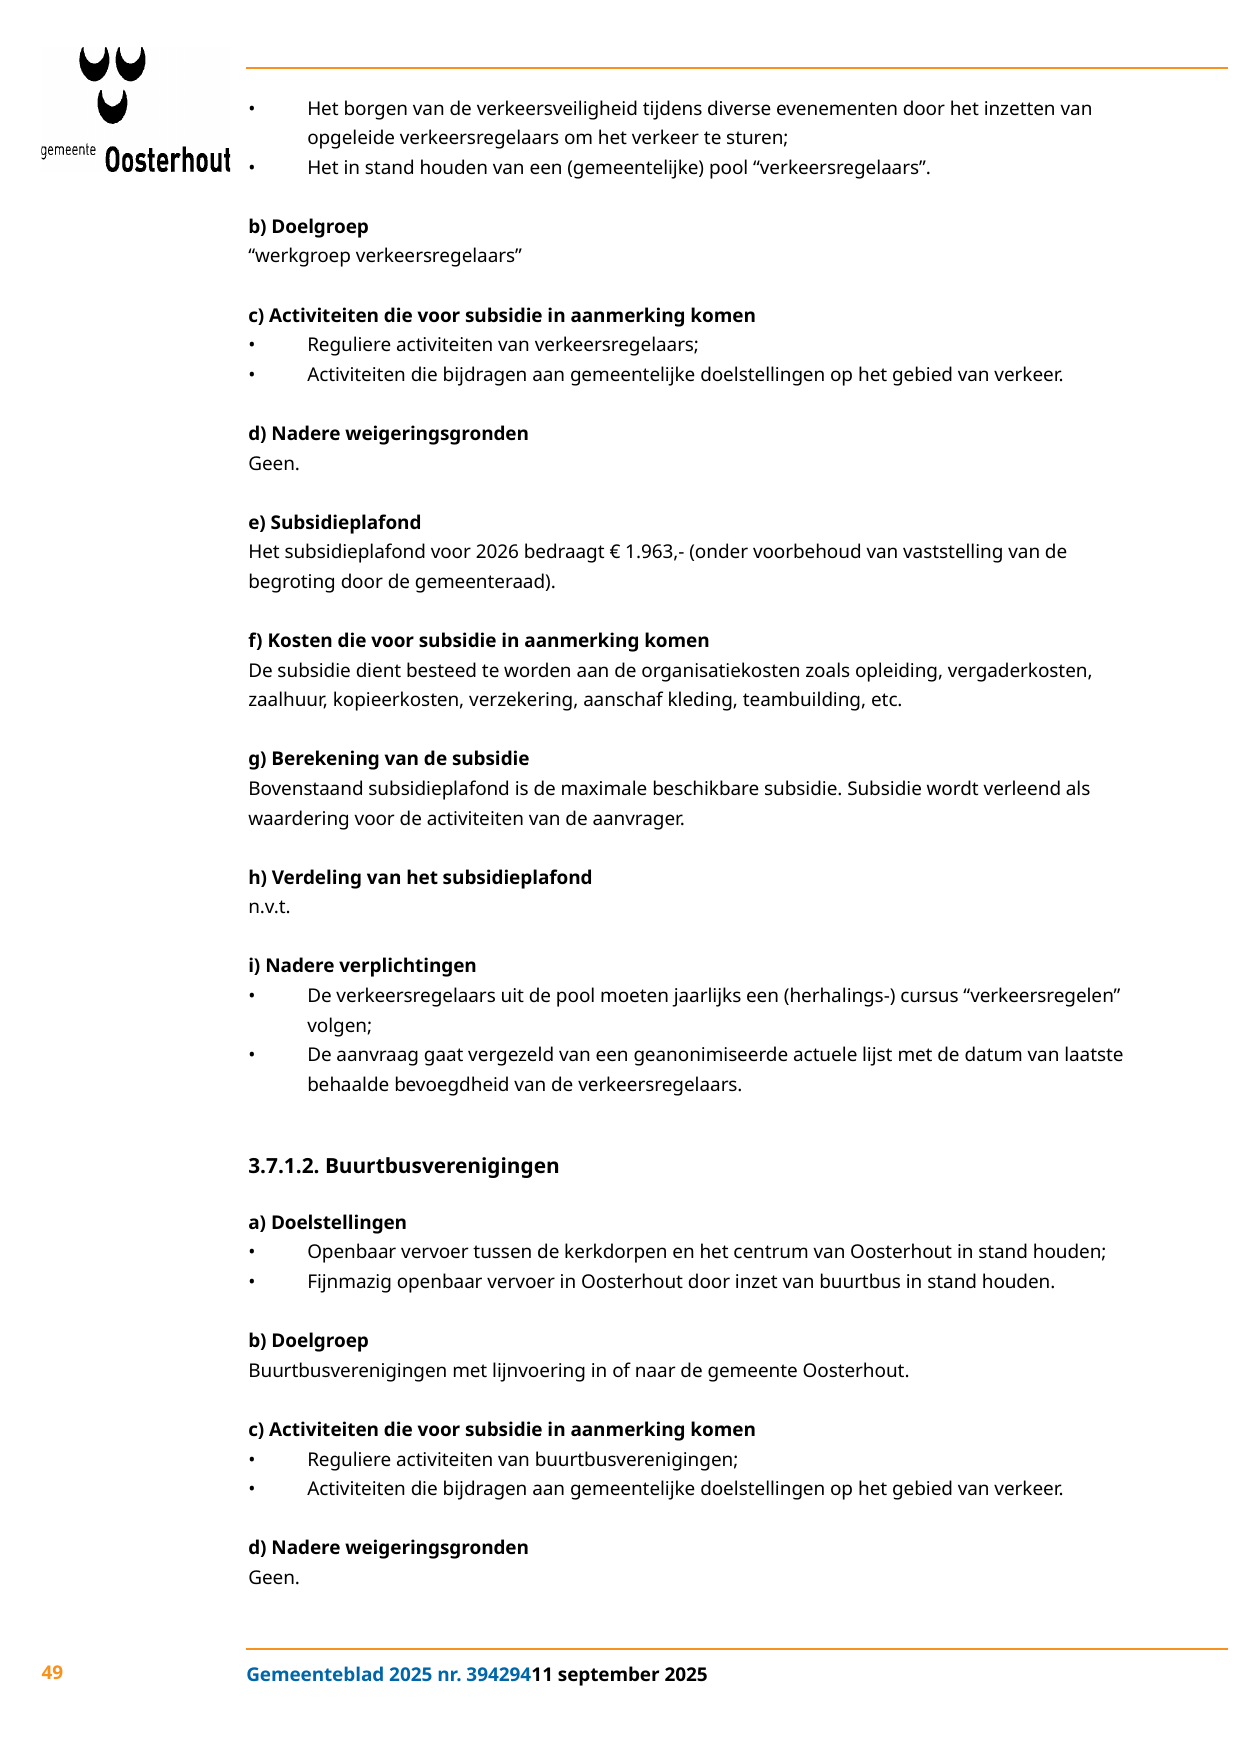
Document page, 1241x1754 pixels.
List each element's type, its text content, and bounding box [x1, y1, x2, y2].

text f) Kosten die voor subsidie in aanmerking komen [248, 627, 1152, 653]
text “werkgroep verkeersregelaars” [248, 243, 1152, 268]
text n.v.t. [248, 893, 1152, 919]
list Reguliere activiteiten van buurtbusverenigingen; [248, 1446, 1152, 1471]
list Het borgen van de verkeersveiligheid tijdens diverse evenementen door het inzetten van opgeleide verkeersregelaars om het verkeer te sturen; [248, 95, 1152, 150]
list De verkeersregelaars uit de pool moeten jaarlijks een (herhalings-) cursus “verkeersregelen” volgen; [248, 982, 1152, 1038]
text De subsidie dient besteed te worden aan de organisatiekosten zoals opleiding, vergaderkosten, zaalhuur, kopieerkosten, verzekering, aanschaf kleding, teambuilding, etc. [248, 657, 1152, 712]
text d) Nadere weigeringsgronden [248, 1534, 1152, 1560]
text Geen. [248, 450, 1152, 476]
text Het subsidieplafond voor 2026 bedraagt € 1.963,- (onder voorbehoud van vaststelling van de begroting door de gemeenteraad). [248, 538, 1152, 594]
picture [41, 47, 231, 172]
text c) Activiteiten die voor subsidie in aanmerking komen [248, 302, 1152, 328]
text h) Verdeling van het subsidieplafond [248, 864, 1152, 890]
list Fijnmazig openbaar vervoer in Oosterhout door inzet van buurtbus in stand houden. [248, 1268, 1152, 1294]
text Buurtbusverenigingen met lijnvoering in of naar de gemeente Oosterhout. [248, 1357, 1152, 1383]
text b) Doelgroep [248, 1327, 1152, 1353]
text d) Nadere weigeringsgronden [248, 420, 1152, 446]
text Bovenstaand subsidieplafond is de maximale beschikbare subsidie. Subsidie wordt verleend als waardering voor de activiteiten van de aanvrager. [248, 775, 1152, 831]
text g) Berekening van de subsidie [248, 746, 1152, 771]
list Activiteiten die bijdragen aan gemeentelijke doelstellingen op het gebied van verkeer. [248, 361, 1152, 387]
text e) Subsidieplafond [248, 509, 1152, 535]
text 3.7.1.2. Buurtbusverenigingen [248, 1151, 1152, 1179]
list Het in stand houden van een (gemeentelijke) pool “verkeersregelaars”. [248, 154, 1152, 180]
list Reguliere activiteiten van verkeersregelaars; [248, 331, 1152, 357]
text i) Nadere verplichtingen [248, 953, 1152, 978]
list De aanvraag gaat vergezeld van een geanonimiseerde actuele lijst met de datum van laatste behaalde bevoegdheid van de verkeersregelaars. [248, 1041, 1152, 1097]
list Openbaar vervoer tussen de kerkdorpen en het centrum van Oosterhout in stand houden; [248, 1239, 1152, 1264]
text c) Activiteiten die voor subsidie in aanmerking komen [248, 1416, 1152, 1442]
text b) Doelgroep [248, 213, 1152, 239]
text Geen. [248, 1564, 1152, 1590]
list Activiteiten die bijdragen aan gemeentelijke doelstellingen op het gebied van verkeer. [248, 1475, 1152, 1501]
text a) Doelstellingen [248, 1209, 1152, 1235]
